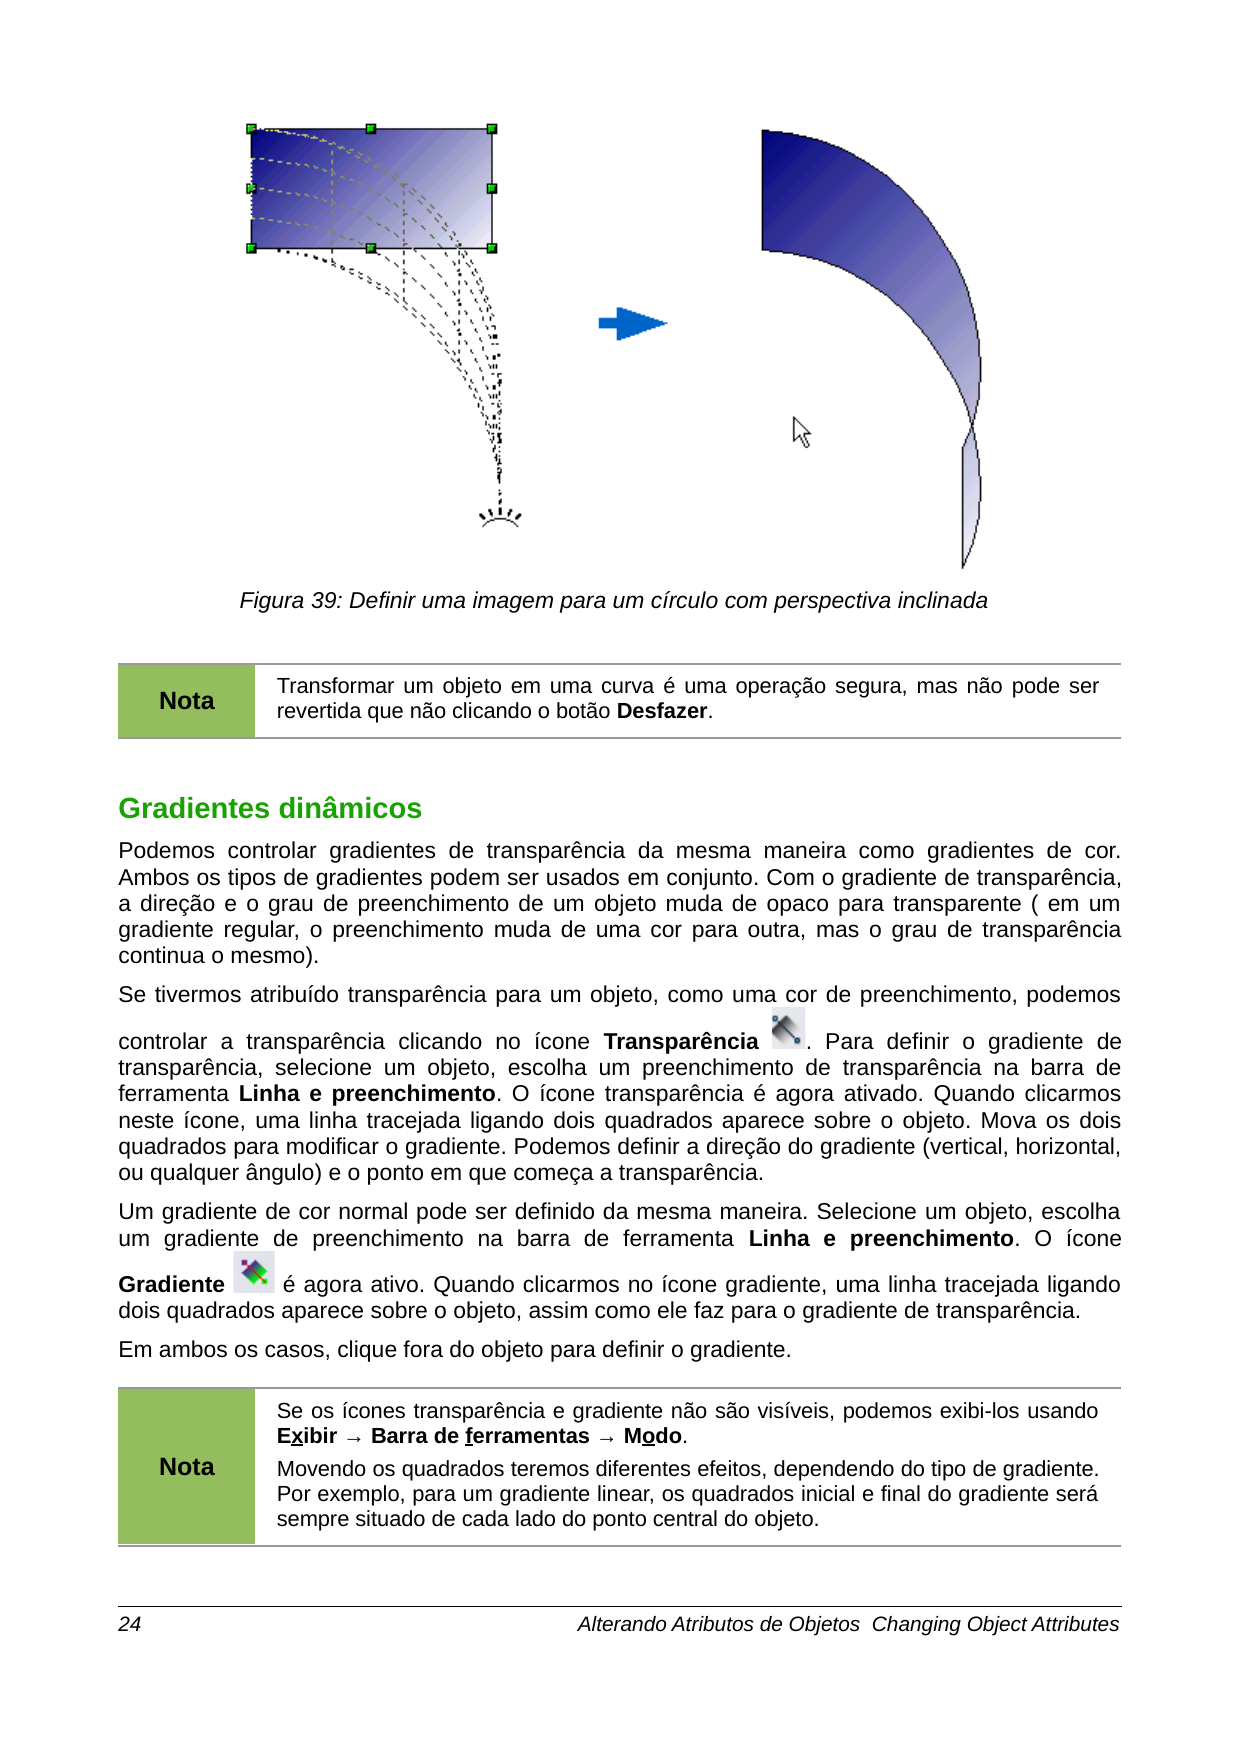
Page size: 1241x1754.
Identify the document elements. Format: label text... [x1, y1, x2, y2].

subtitle Gradientes dinâmicos [118, 791, 1122, 825]
text Um gradiente de cor normal pode ser definido da mesma maneira. Selecione um objeto, escolha um gradiente de preenchimento na barra de ferramenta Linha e preenchimento. O ícone Gradiente é agora ativo. Quando clicarmos no ícone gradiente, uma linha tracejada ligando dois quadrados aparece sobre o objeto, assim como ele faz para o gradiente de transparência. [118, 1198, 1122, 1323]
picture [239, 118, 1001, 581]
table_header Se os ícones transparência e gradiente não são visíveis, podemos exibi-los usando Exibir → Barra de ferramentas → Modo. Movendo os quadrados teremos diferentes efeitos, dependendo do tipo de gradiente. Por exemplo, para um gradiente linear, os quadrados inicial e final do gradiente será sempre situado de cada lado do ponto central do objeto. [255, 1389, 1121, 1544]
table_header Nota [118, 1389, 255, 1544]
picture [233, 1251, 275, 1293]
picture [771, 1007, 806, 1049]
text Podemos controlar gradientes de transparência da mesma maneira como gradientes de cor. Ambos os tipos de gradientes podem ser usados em conjunto. Com o gradiente de transparência, a direção e o grau de preenchimento de um objeto muda de opaco para transparente ( em um gradiente regular, o preenchimento muda de uma cor para outra, mas o grau de transparência continua o mesmo). [118, 837, 1122, 969]
table_header Transformar um objeto em uma curva é uma operação segura, mas não pode ser revertida que não clicando o botão Desfazer. [255, 665, 1121, 737]
table_header Nota [118, 665, 255, 737]
text Figura 39: Definir uma imagem para um círculo com perspectiva inclinada [239, 587, 1001, 613]
text Em ambos os casos, clique fora do objeto para definir o gradiente. [118, 1336, 1122, 1362]
text Se tivermos atribuído transparência para um objeto, como uma cor de preenchimento, podemos controlar a transparência clicando no ícone Transparência . Para definir o gradiente de transparência, selecione um objeto, escolha um preenchimento de transparência na barra de ferramenta Linha e preenchimento. O ícone transparência é agora ativado. Quando clicarmos neste ícone, uma linha tracejada ligando dois quadrados aparece sobre o objeto. Mova os dois quadrados para modificar o gradiente. Podemos definir a direção do gradiente (vertical, horizontal, ou qualquer ângulo) e o ponto em que começa a transparência. [118, 981, 1122, 1186]
